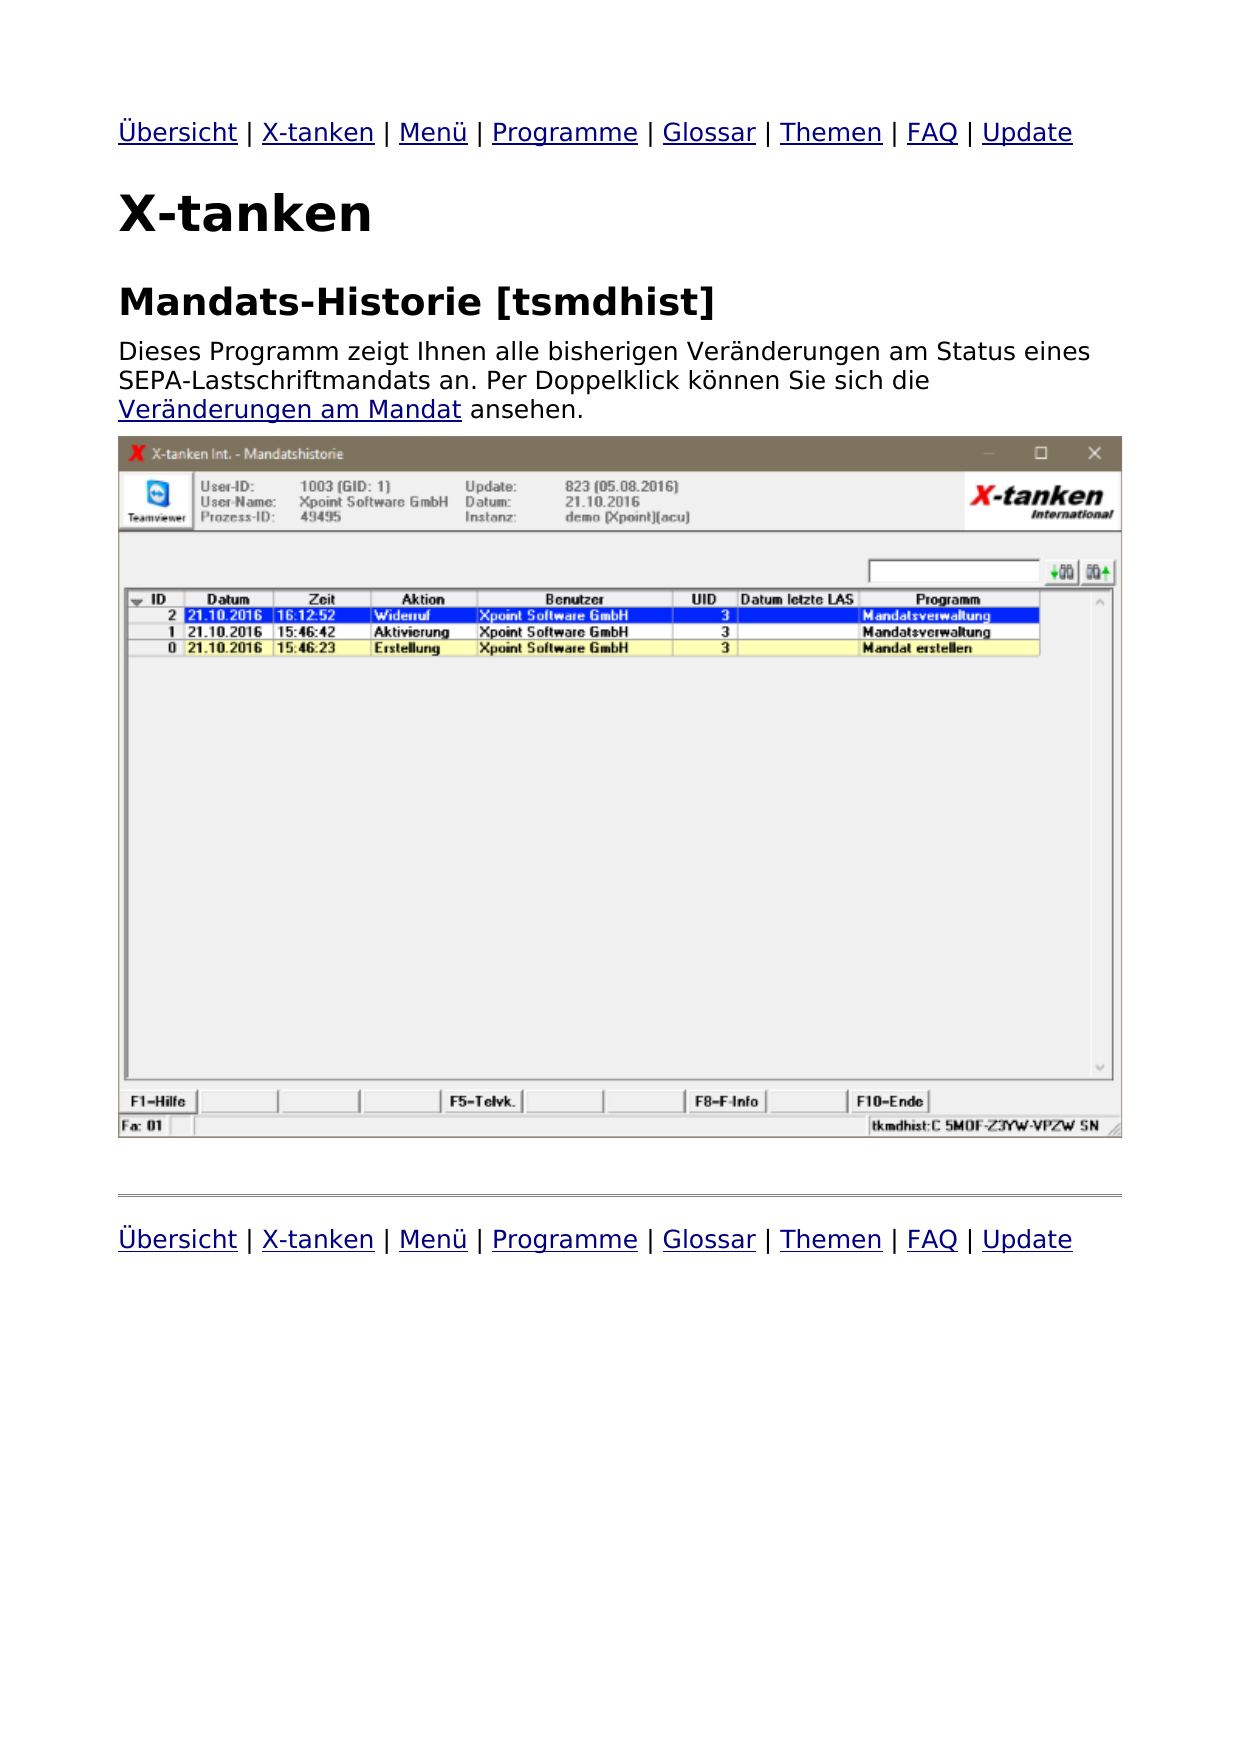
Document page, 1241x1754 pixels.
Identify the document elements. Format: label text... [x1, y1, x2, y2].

picture [118, 436, 1123, 1138]
text Dieses Programm zeigt Ihnen alle bisherigen Veränderungen am Status eines SEPA-Lastschriftmandats an. Per Doppelklick können Sie sich die Veränderungen am Mandat ansehen. [118, 337, 1122, 424]
text Übersicht | X-tanken | Menü | Programme | Glossar | Themen | FAQ | Update [118, 118, 1122, 147]
subtitle Mandats-Historie [tsmdhist] [118, 281, 1122, 324]
subtitle X-tanken [118, 185, 1122, 243]
text Übersicht | X-tanken | Menü | Programme | Glossar | Themen | FAQ | Update [118, 1225, 1122, 1254]
